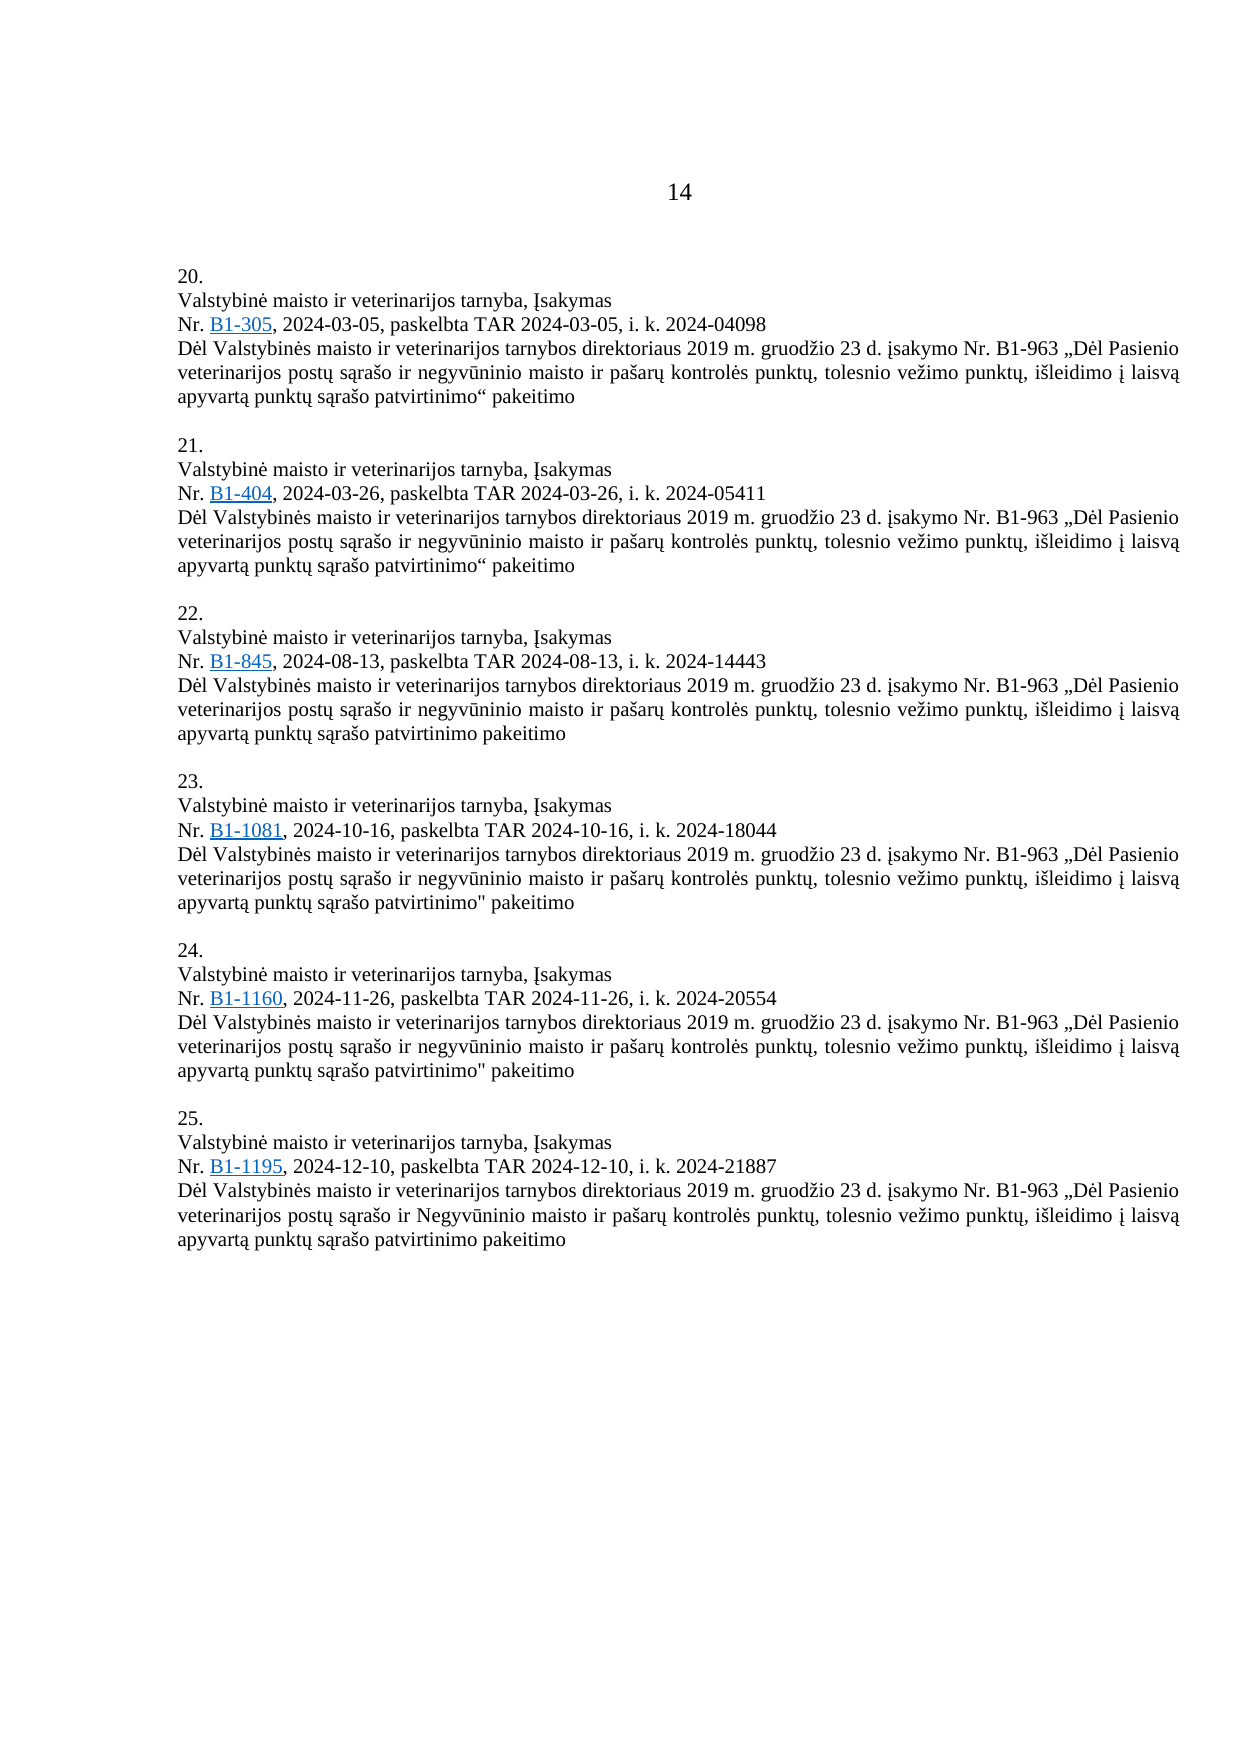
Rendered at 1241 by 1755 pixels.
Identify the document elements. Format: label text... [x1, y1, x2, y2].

text Dėl Valstybinės maisto ir veterinarijos tarnybos direktoriaus 2019 m. gruodžio 23 d. įsakymo Nr. B1-963 „Dėl Pasienio veterinarijos postų sąrašo ir negyvūninio maisto ir pašarų kontrolės punktų, tolesnio vežimo punktų, išleidimo į laisvą apyvartą punktų sąrašo patvirtinimo" pakeitimo [177, 842, 1181, 914]
text 23. [177, 769, 1181, 793]
text Valstybinė maisto ir veterinarijos tarnyba, Įsakymas [177, 1130, 1181, 1154]
text 22. [177, 601, 1181, 625]
text Nr. B1-305, 2024-03-05, paskelbta TAR 2024-03-05, i. k. 2024-04098 [177, 312, 1181, 336]
text Valstybinė maisto ir veterinarijos tarnyba, Įsakymas [177, 793, 1181, 817]
text Valstybinė maisto ir veterinarijos tarnyba, Įsakymas [177, 457, 1181, 481]
text Nr. B1-404, 2024-03-26, paskelbta TAR 2024-03-26, i. k. 2024-05411 [177, 481, 1181, 505]
text Dėl Valstybinės maisto ir veterinarijos tarnybos direktoriaus 2019 m. gruodžio 23 d. įsakymo Nr. B1-963 „Dėl Pasienio veterinarijos postų sąrašo ir negyvūninio maisto ir pašarų kontrolės punktų, tolesnio vežimo punktų, išleidimo į laisvą apyvartą punktų sąrašo patvirtinimo“ pakeitimo [177, 505, 1181, 577]
text 24. [177, 938, 1181, 962]
text 25. [177, 1106, 1181, 1130]
text Valstybinė maisto ir veterinarijos tarnyba, Įsakymas [177, 288, 1181, 312]
text Nr. B1-1195, 2024-12-10, paskelbta TAR 2024-12-10, i. k. 2024-21887 [177, 1154, 1181, 1178]
text Dėl Valstybinės maisto ir veterinarijos tarnybos direktoriaus 2019 m. gruodžio 23 d. įsakymo Nr. B1-963 „Dėl Pasienio veterinarijos postų sąrašo ir negyvūninio maisto ir pašarų kontrolės punktų, tolesnio vežimo punktų, išleidimo į laisvą apyvartą punktų sąrašo patvirtinimo pakeitimo [177, 673, 1181, 745]
text Dėl Valstybinės maisto ir veterinarijos tarnybos direktoriaus 2019 m. gruodžio 23 d. įsakymo Nr. B1-963 „Dėl Pasienio veterinarijos postų sąrašo ir negyvūninio maisto ir pašarų kontrolės punktų, tolesnio vežimo punktų, išleidimo į laisvą apyvartą punktų sąrašo patvirtinimo“ pakeitimo [177, 336, 1181, 408]
text 20. [177, 264, 1181, 288]
text Valstybinė maisto ir veterinarijos tarnyba, Įsakymas [177, 962, 1181, 986]
text Dėl Valstybinės maisto ir veterinarijos tarnybos direktoriaus 2019 m. gruodžio 23 d. įsakymo Nr. B1-963 „Dėl Pasienio veterinarijos postų sąrašo ir negyvūninio maisto ir pašarų kontrolės punktų, tolesnio vežimo punktų, išleidimo į laisvą apyvartą punktų sąrašo patvirtinimo" pakeitimo [177, 1010, 1181, 1082]
text Nr. B1-1160, 2024-11-26, paskelbta TAR 2024-11-26, i. k. 2024-20554 [177, 986, 1181, 1010]
text Nr. B1-1081, 2024-10-16, paskelbta TAR 2024-10-16, i. k. 2024-18044 [177, 817, 1181, 842]
text Nr. B1-845, 2024-08-13, paskelbta TAR 2024-08-13, i. k. 2024-14443 [177, 649, 1181, 673]
text 21. [177, 432, 1181, 457]
text Dėl Valstybinės maisto ir veterinarijos tarnybos direktoriaus 2019 m. gruodžio 23 d. įsakymo Nr. B1-963 „Dėl Pasienio veterinarijos postų sąrašo ir Negyvūninio maisto ir pašarų kontrolės punktų, tolesnio vežimo punktų, išleidimo į laisvą apyvartą punktų sąrašo patvirtinimo pakeitimo [177, 1178, 1181, 1251]
text Valstybinė maisto ir veterinarijos tarnyba, Įsakymas [177, 625, 1181, 649]
